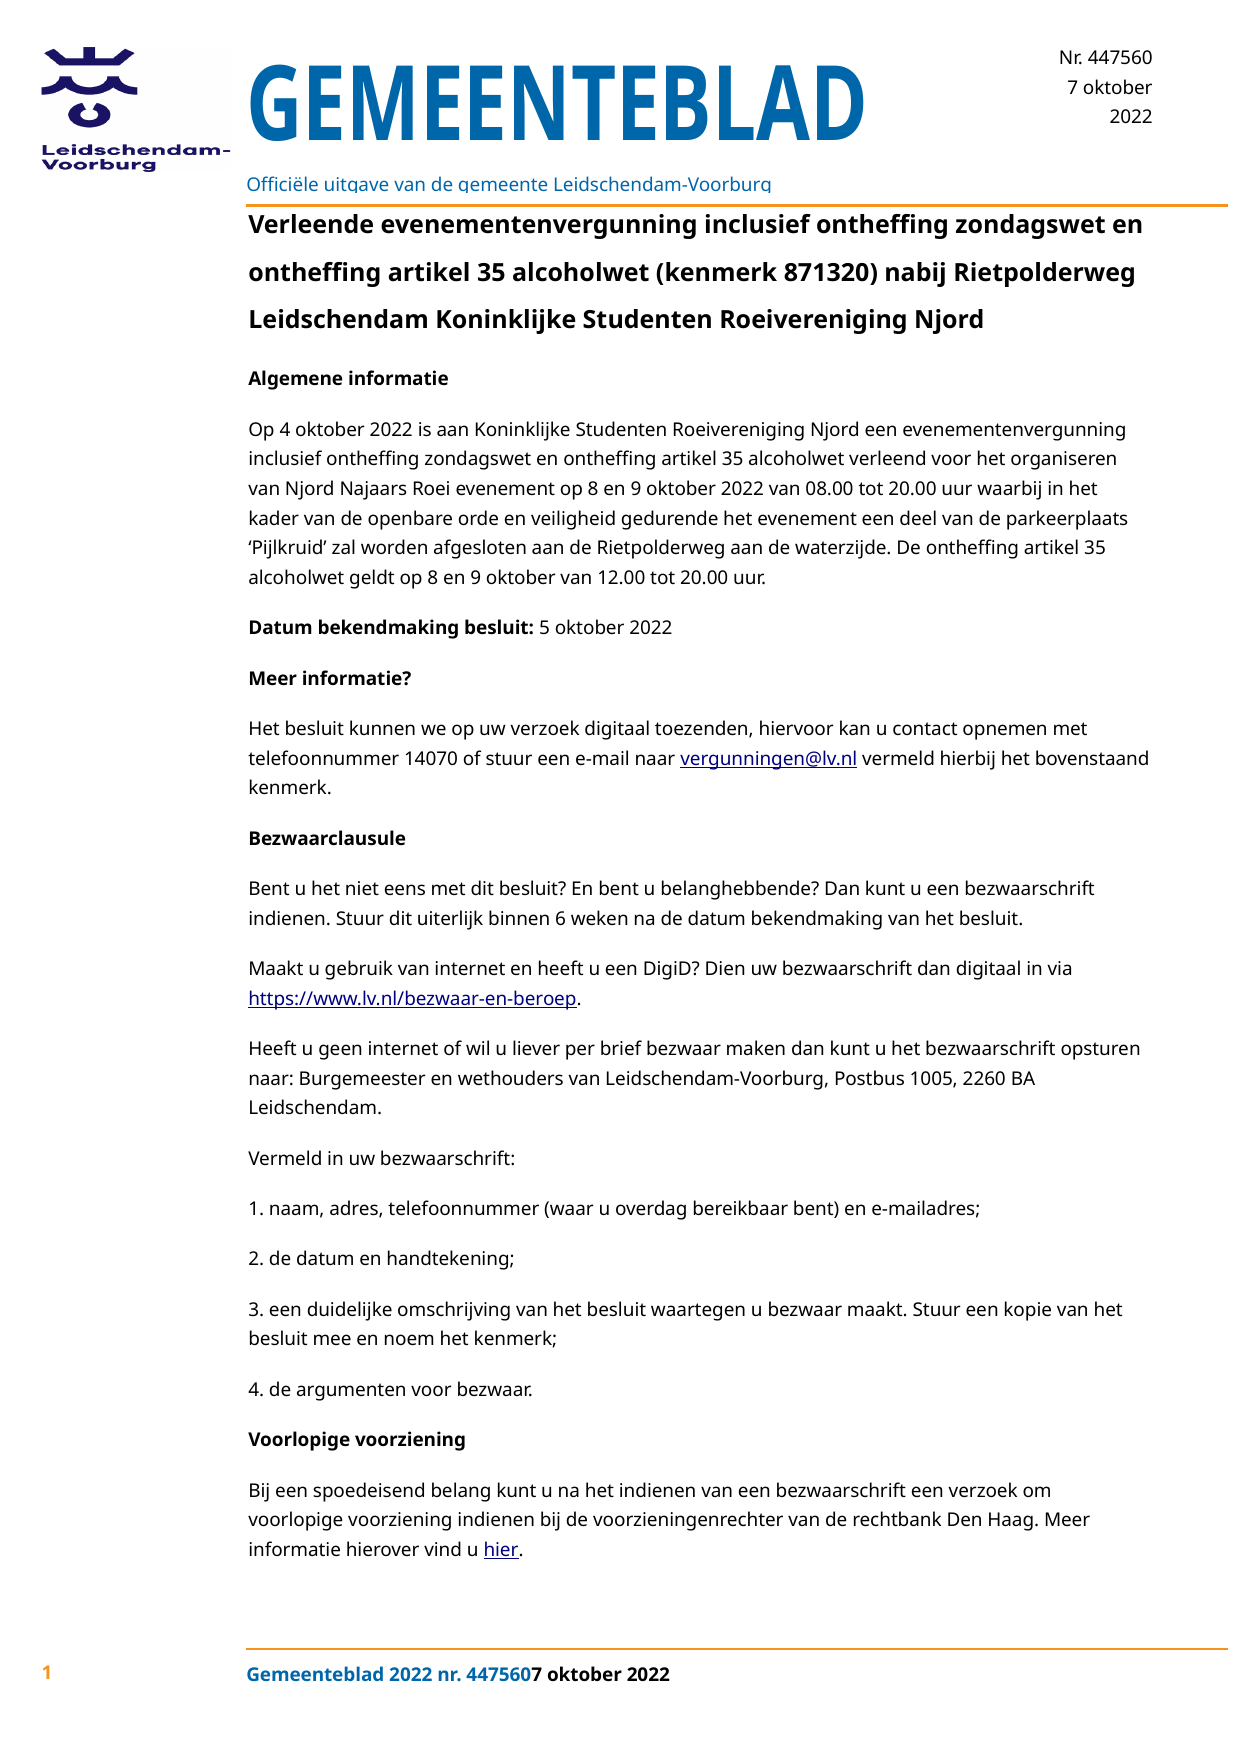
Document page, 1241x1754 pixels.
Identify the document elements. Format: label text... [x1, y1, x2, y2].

text 1. naam, adres, telefoonnummer (waar u overdag bereikbaar bent) en e-mailadres; [248, 1195, 1152, 1221]
text Op 4 oktober 2022 is aan Koninklijke Studenten Roeivereniging Njord een evenementenvergunning inclusief ontheffing zondagswet en ontheffing artikel 35 alcoholwet verleend voor het organiseren van Njord Najaars Roei evenement op 8 en 9 oktober 2022 van 08.00 tot 20.00 uur waarbij in het kader van de openbare orde en veiligheid gedurende het evenement een deel van de parkeerplaats ‘Pijlkruid’ zal worden afgesloten aan de Rietpolderweg aan de waterzijde. De ontheffing artikel 35 alcoholwet geldt op 8 en 9 oktober van 12.00 tot 20.00 uur. [248, 416, 1152, 589]
text Heeft u geen internet of wil u liever per brief bezwaar maken dan kunt u het bezwaarschrift opsturen naar: Burgemeester en wethouders van Leidschendam-Voorburg, Postbus 1005, 2260 BA Leidschendam. [248, 1035, 1152, 1120]
text Het besluit kunnen we op uw verzoek digitaal toezenden, hiervoor kan u contact opnemen met telefoonnummer 14070 of stuur een e-mail naar vergunningen@lv.nl vermeld hierbij het bovenstaand kenmerk. [248, 715, 1152, 800]
text Algemene informatie [248, 366, 1152, 391]
text Bent u het niet eens met dit besluit? En bent u belanghebbende? Dan kunt u een bezwaarschrift indienen. Stuur dit uiterlijk binnen 6 weken na de datum bekendmaking van het besluit. [248, 875, 1152, 930]
text Meer informatie? [248, 665, 1152, 690]
text Vermeld in uw bezwaarschrift: [248, 1145, 1152, 1170]
picture [41, 47, 231, 172]
text Maakt u gebruik van internet en heeft u een DigiD? Dien uw bezwaarschrift dan digitaal in via https://www.lv.nl/bezwaar-en-beroep. [248, 955, 1152, 1010]
text Voorlopige voorziening [248, 1426, 1152, 1452]
text 4. de argumenten voor bezwaar. [248, 1376, 1152, 1402]
text Datum bekendmaking besluit: 5 oktober 2022 [248, 614, 1152, 640]
text Bezwaarclausule [248, 825, 1152, 850]
text 2. de datum en handtekening; [248, 1246, 1152, 1271]
text Verleende evenementenvergunning inclusief ontheffing zondagswet en ontheffing artikel 35 alcoholwet (kenmerk 871320) nabij Rietpolderweg Leidschendam Koninklijke Studenten Roeivereniging Njord [248, 207, 1152, 336]
text Bij een spoedeisend belang kunt u na het indienen van een bezwaarschrift een verzoek om voorlopige voorziening indienen bij de voorzieningenrechter van de rechtbank Den Haag. Meer informatie hierover vind u hier. [248, 1477, 1152, 1562]
text 3. een duidelijke omschrijving van het besluit waartegen u bezwaar maakt. Stuur een kopie van het besluit mee en noem het kenmerk; [248, 1296, 1152, 1351]
